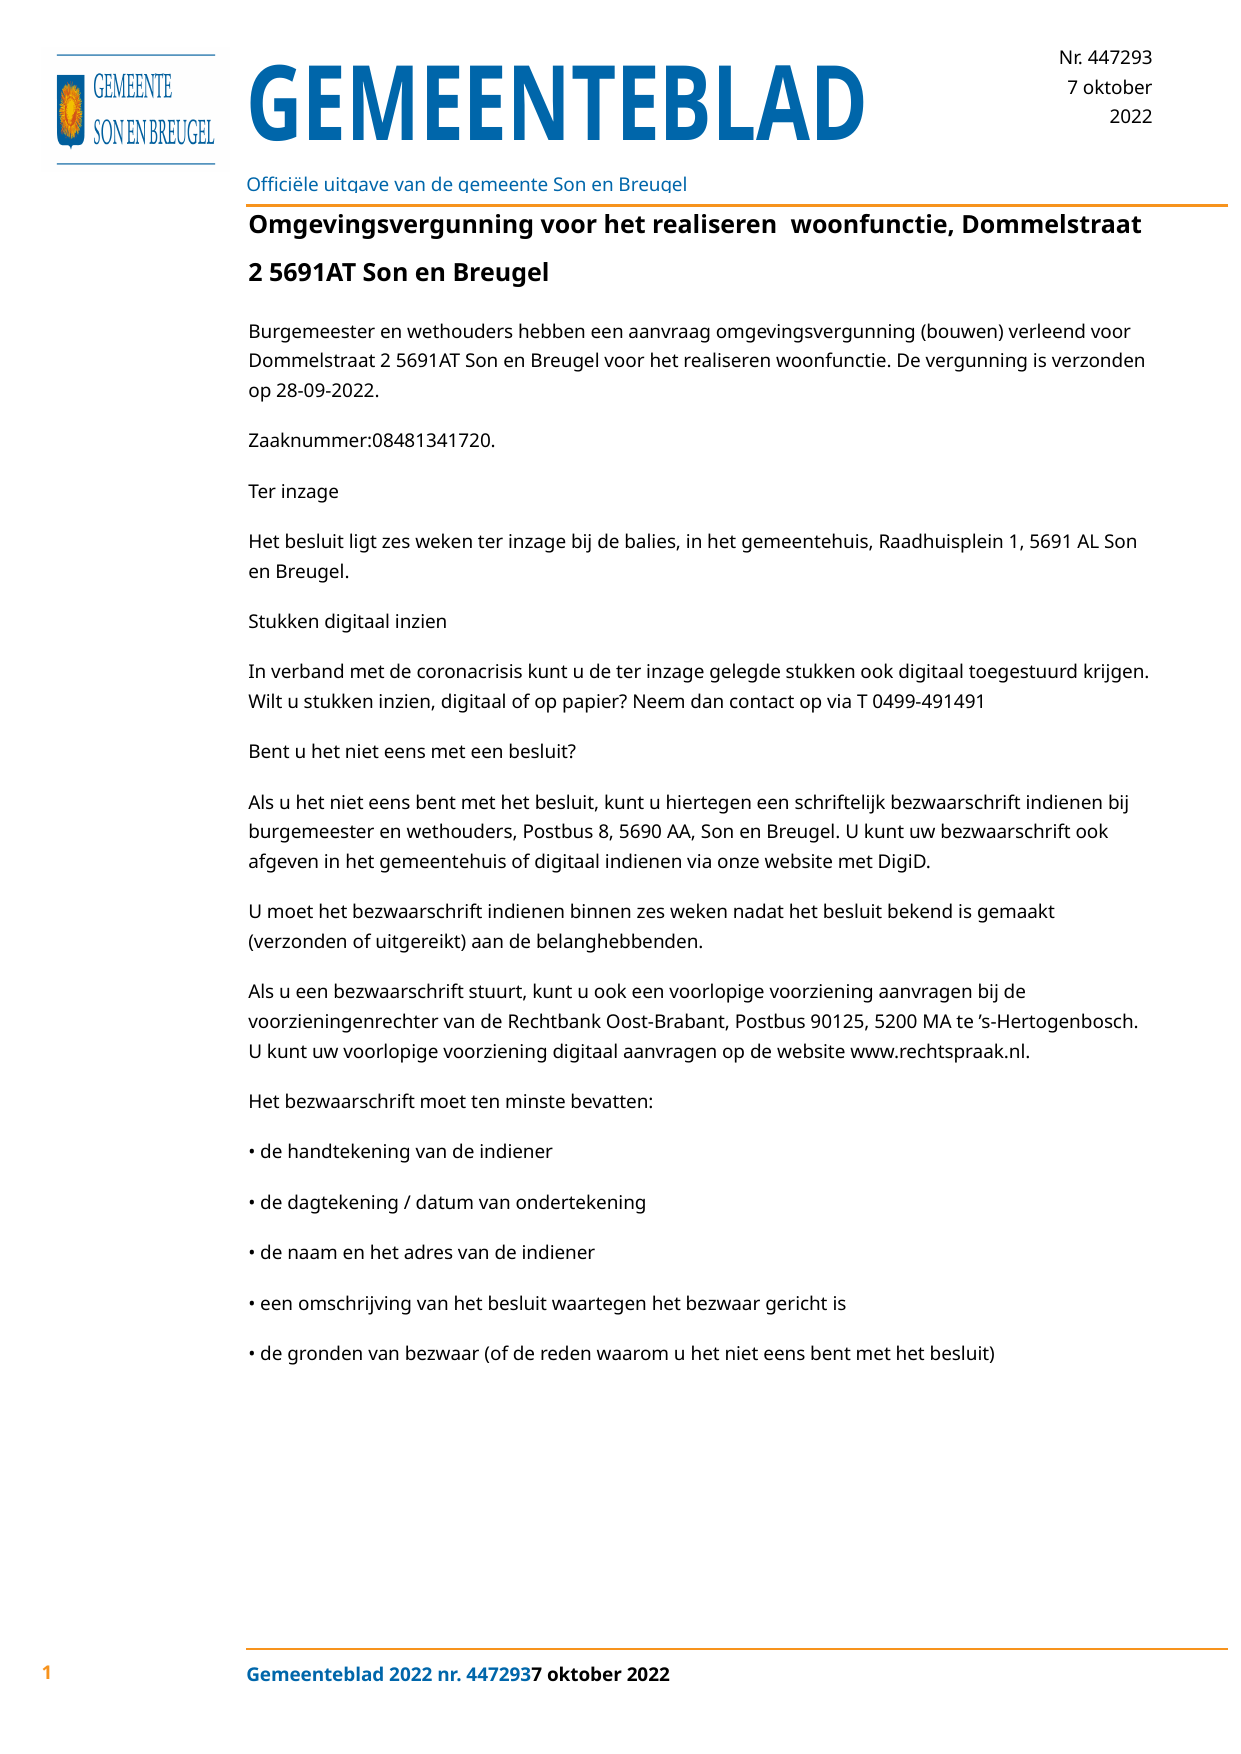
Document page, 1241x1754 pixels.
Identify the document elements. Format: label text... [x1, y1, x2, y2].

text Ter inzage [248, 478, 1152, 504]
text Zaaknummer:08481341720. [248, 427, 1152, 453]
text Stukken digitaal inzien [248, 608, 1152, 634]
text Bent u het niet eens met een besluit? [248, 739, 1152, 764]
text Als u het niet eens bent met het besluit, kunt u hiertegen een schriftelijk bezwaarschrift indienen bij burgemeester en wethouders, Postbus 8, 5690 AA, Son en Breugel. U kunt uw bezwaarschrift ook afgeven in het gemeentehuis of digitaal indienen via onze website met DigiD. [248, 789, 1152, 874]
text Omgevingsvergunning voor het realiseren woonfunctie, Dommelstraat 2 5691AT Son en Breugel [248, 207, 1152, 288]
picture [41, 47, 231, 172]
text Burgemeester en wethouders hebben een aanvraag omgevingsvergunning (bouwen) verleend voor Dommelstraat 2 5691AT Son en Breugel voor het realiseren woonfunctie. De vergunning is verzonden op 28-09-2022. [248, 318, 1152, 403]
text U moet het bezwaarschrift indienen binnen zes weken nadat het besluit bekend is gemaakt (verzonden of uitgereikt) aan de belanghebbenden. [248, 899, 1152, 954]
text Het bezwaarschrift moet ten minste bevatten: [248, 1088, 1152, 1114]
text • de naam en het adres van de indiener [248, 1239, 1152, 1265]
text • de gronden van bezwaar (of de reden waarom u het niet eens bent met het besluit) [248, 1340, 1152, 1366]
text Het besluit ligt zes weken ter inzage bij de balies, in het gemeentehuis, Raadhuisplein 1, 5691 AL Son en Breugel. [248, 528, 1152, 584]
text • de dagtekening / datum van ondertekening [248, 1189, 1152, 1215]
text • de handtekening van de indiener [248, 1139, 1152, 1164]
text In verband met de coronacrisis kunt u de ter inzage gelegde stukken ook digitaal toegestuurd krijgen. Wilt u stukken inzien, digitaal of op papier? Neem dan contact op via T 0499-491491 [248, 659, 1152, 714]
text • een omschrijving van het besluit waartegen het bezwaar gericht is [248, 1290, 1152, 1316]
text Als u een bezwaarschrift stuurt, kunt u ook een voorlopige voorziening aanvragen bij de voorzieningenrechter van de Rechtbank Oost-Brabant, Postbus 90125, 5200 MA te ’s-Hertogenbosch. U kunt uw voorlopige voorziening digitaal aanvragen op de website www.rechtspraak.nl. [248, 979, 1152, 1064]
